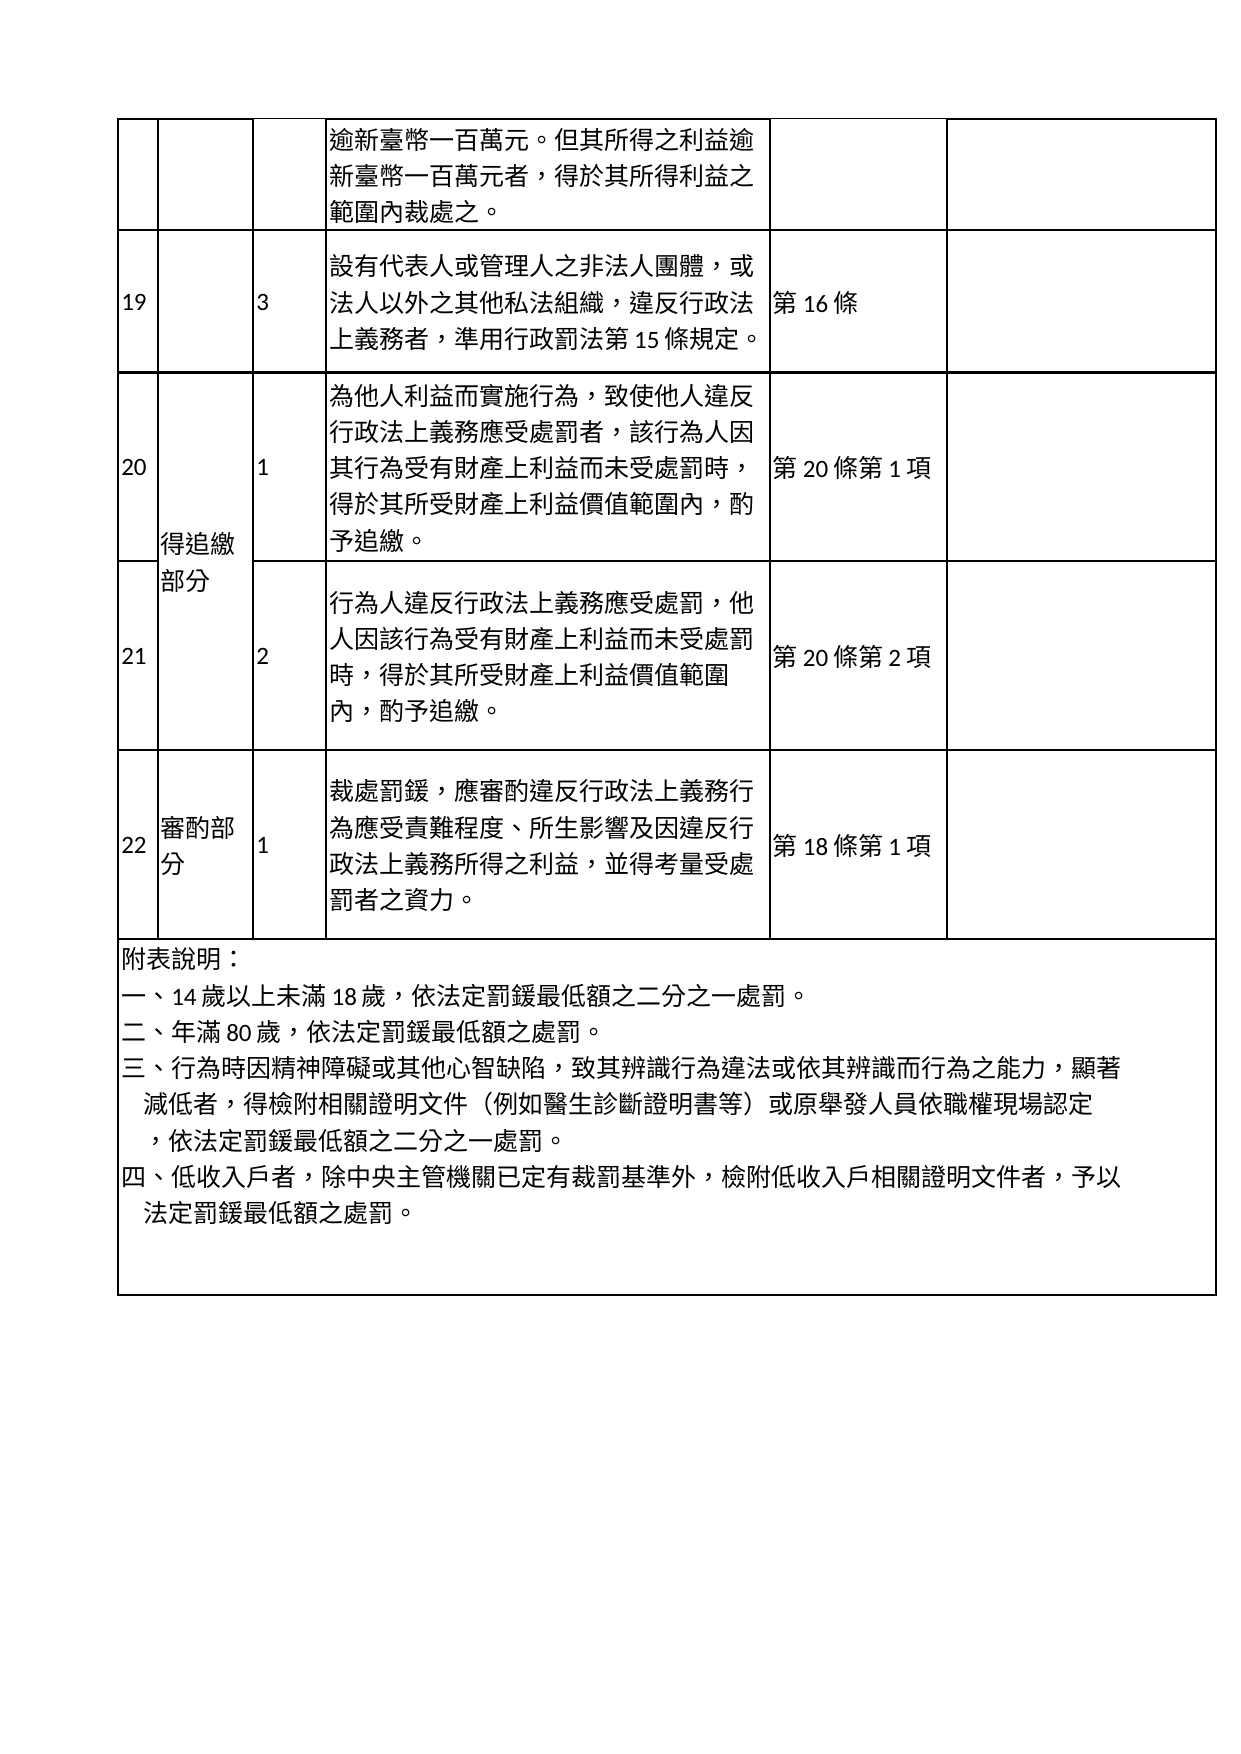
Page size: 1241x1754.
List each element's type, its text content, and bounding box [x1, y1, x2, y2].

table_cell [948, 120, 1215, 229]
table_cell 22 [119, 751, 157, 938]
table_cell [771, 119, 946, 229]
table_cell [159, 231, 252, 371]
table_cell 第20條第1項 [771, 374, 946, 560]
table_cell 2 [254, 562, 325, 749]
table_cell [948, 751, 1215, 938]
table_cell 1 [254, 374, 325, 560]
table_cell 裁處罰鍰，應審酌違反行政法上義務行為應受責難程度、所生影響及因違反行政法上義務所得之利益，並得考量受處罰者之資力。 [327, 751, 769, 938]
table_cell [948, 562, 1215, 749]
table_cell 行為人違反行政法上義務應受處罰，他人因該行為受有財產上利益而未受處罰時，得於其所受財產上利益價值範圍內，酌予追繳。 [327, 562, 769, 749]
table_cell 21 [119, 562, 157, 749]
table_cell [948, 231, 1215, 371]
table_cell 審酌部分 [159, 751, 252, 938]
table_cell 逾新臺幣一百萬元。但其所得之利益逾新臺幣一百萬元者，得於其所得利益之範圍內裁處之。 [327, 120, 769, 229]
table_cell 第16條 [771, 231, 946, 371]
table_cell 第20條第2項 [771, 562, 946, 749]
table_cell 20 [119, 374, 157, 560]
table_cell [254, 119, 325, 229]
table_cell 1 [254, 751, 325, 938]
table_cell [948, 374, 1215, 560]
table_cell 附表說明： 一、14歲以上未滿18歲，依法定罰鍰最低額之二分之一處罰。 二、年滿80歲，依法定罰鍰最低額之處罰。 三、行為時因精神障礙或其他心智缺陷，致其辨識行為違法或依其辨識而行為之能力，顯著 減低者，得檢附相關證明文件（例如醫生診斷證明書等）或原舉發人員依職權現場認定 ，依法定罰鍰最低額之二分之一處罰。 四、低收入戶者，除中央主管機關已定有裁罰基準外，檢附低收入戶相關證明文件者，予以 法定罰鍰最低額之處罰。 [119, 940, 1215, 1294]
table_cell [119, 120, 157, 229]
table_cell 第18條第1項 [771, 751, 946, 938]
table_cell 設有代表人或管理人之非法人團體，或法人以外之其他私法組織，違反行政法上義務者，準用行政罰法第15條規定。 [327, 231, 769, 371]
table_cell [159, 120, 252, 229]
table_cell 3 [254, 231, 325, 371]
table_cell 為他人利益而實施行為，致使他人違反行政法上義務應受處罰者，該行為人因其行為受有財產上利益而未受處罰時，得於其所受財產上利益價值範圍內，酌予追繳。 [327, 374, 769, 560]
table_cell 19 [119, 231, 157, 371]
table_cell 得追繳部分 [159, 374, 252, 749]
